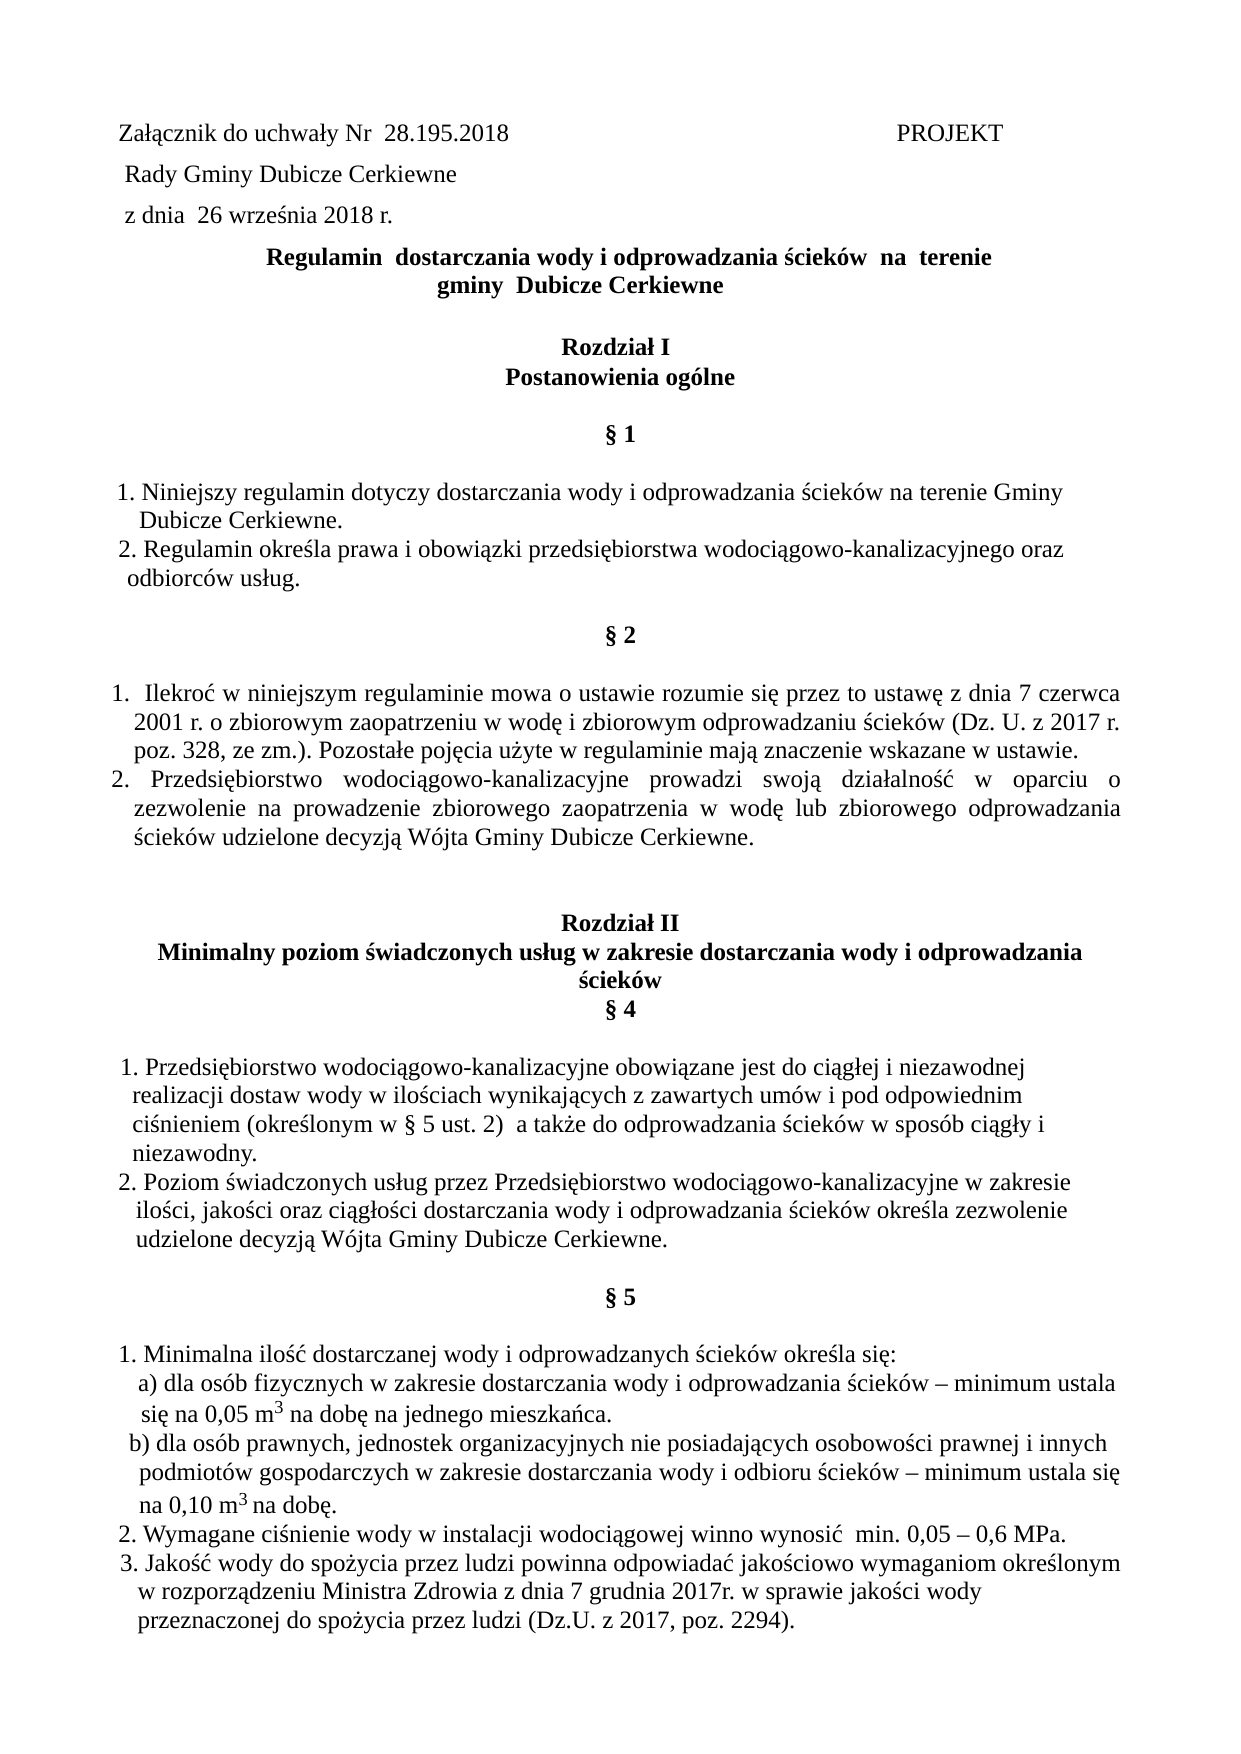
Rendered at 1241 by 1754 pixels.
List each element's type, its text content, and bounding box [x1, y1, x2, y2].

text 3. Jakość wody do spożycia przez ludzi powinna odpowiadać jakościowo wymaganiom określonym w rozporządzeniu Ministra Zdrowia z dnia 7 grudnia 2017r. w sprawie jakości wody przeznaczonej do spożycia przez ludzi (Dz.U. z 2017, poz. 2294). [120, 1548, 1122, 1634]
text 1. Ilekroć w niniejszym regulaminie mowa o ustawie rozumie się przez to ustawę z dnia 7 czerwca 2001 r. o zbiorowym zaopatrzeniu w wodę i zbiorowym odprowadzaniu ścieków (Dz. U. z 2017 r. poz. 328, ze zm.). Pozostałe pojęcia użyte w regulaminie mają znaczenie wskazane w ustawie. [111, 678, 1122, 764]
text § 2 [118, 620, 1122, 649]
text Rady Gminy Dubicze Cerkiewne [118, 159, 1122, 188]
text Minimalny poziom świadczonych usług w zakresie dostarczania wody i odprowadzania ścieków [118, 937, 1122, 994]
text Postanowienia ogólne [118, 362, 1122, 390]
text 2. Wymagane ciśnienie wody w instalacji wodociągowej winno wynosić min. 0,05 – 0,6 MPa. [118, 1519, 1122, 1548]
text Rozdział II [118, 908, 1122, 937]
text 1. Minimalna ilość dostarczanej wody i odprowadzanych ścieków określa się: [118, 1339, 1122, 1368]
text 2. Regulamin określa prawa i obowiązki przedsiębiorstwa wodociągowo-kanalizacyjnego oraz odbiorców usług. [118, 534, 1122, 592]
text 2. Poziom świadczonych usług przez Przedsiębiorstwo wodociągowo-kanalizacyjne w zakresie ilości, jakości oraz ciągłości dostarczania wody i odprowadzania ścieków określa zezwolenie udzielone decyzją Wójta Gminy Dubicze Cerkiewne. [118, 1167, 1122, 1253]
text Załącznik do uchwały Nr 28.195.2018 PROJEKT [118, 118, 1122, 147]
text 2. Przedsiębiorstwo wodociągowo-kanalizacyjne prowadzi swoją działalność w oparciu o zezwolenie na prowadzenie zbiorowego zaopatrzenia w wodę lub zbiorowego odprowadzania ścieków udzielone decyzją Wójta Gminy Dubicze Cerkiewne. [111, 764, 1122, 850]
text gminy Dubicze Cerkiewne [118, 271, 1122, 299]
text 1. Przedsiębiorstwo wodociągowo-kanalizacyjne obowiązane jest do ciągłej i niezawodnej realizacji dostaw wody w ilościach wynikających z zawartych umów i pod odpowiednim ciśnieniem (określonym w § 5 ust. 2) a także do odprowadzania ścieków w sposób ciągły i niezawodny. [120, 1052, 1122, 1167]
text Rozdział I [118, 331, 1122, 362]
text Regulamin dostarczania wody i odprowadzania ścieków na terenie [118, 242, 1122, 271]
text z dnia 26 września 2018 r. [118, 201, 1122, 229]
text b) dla osób prawnych, jednostek organizacyjnych nie posiadających osobowości prawnej i innych podmiotów gospodarczych w zakresie dostarczania wody i odbioru ścieków – minimum ustala się na 0,10 m3 na dobę. [116, 1428, 1122, 1519]
text a) dla osób fizycznych w zakresie dostarczania wody i odprowadzania ścieków – minimum ustala się na 0,05 m3 na dobę na jednego mieszkańca. [113, 1368, 1122, 1428]
text § 5 [118, 1282, 1122, 1310]
text § 1 [118, 419, 1122, 448]
text 1. Niniejszy regulamin dotyczy dostarczania wody i odprowadzania ścieków na terenie Gminy Dubicze Cerkiewne. [116, 477, 1122, 534]
text § 4 [118, 994, 1122, 1023]
